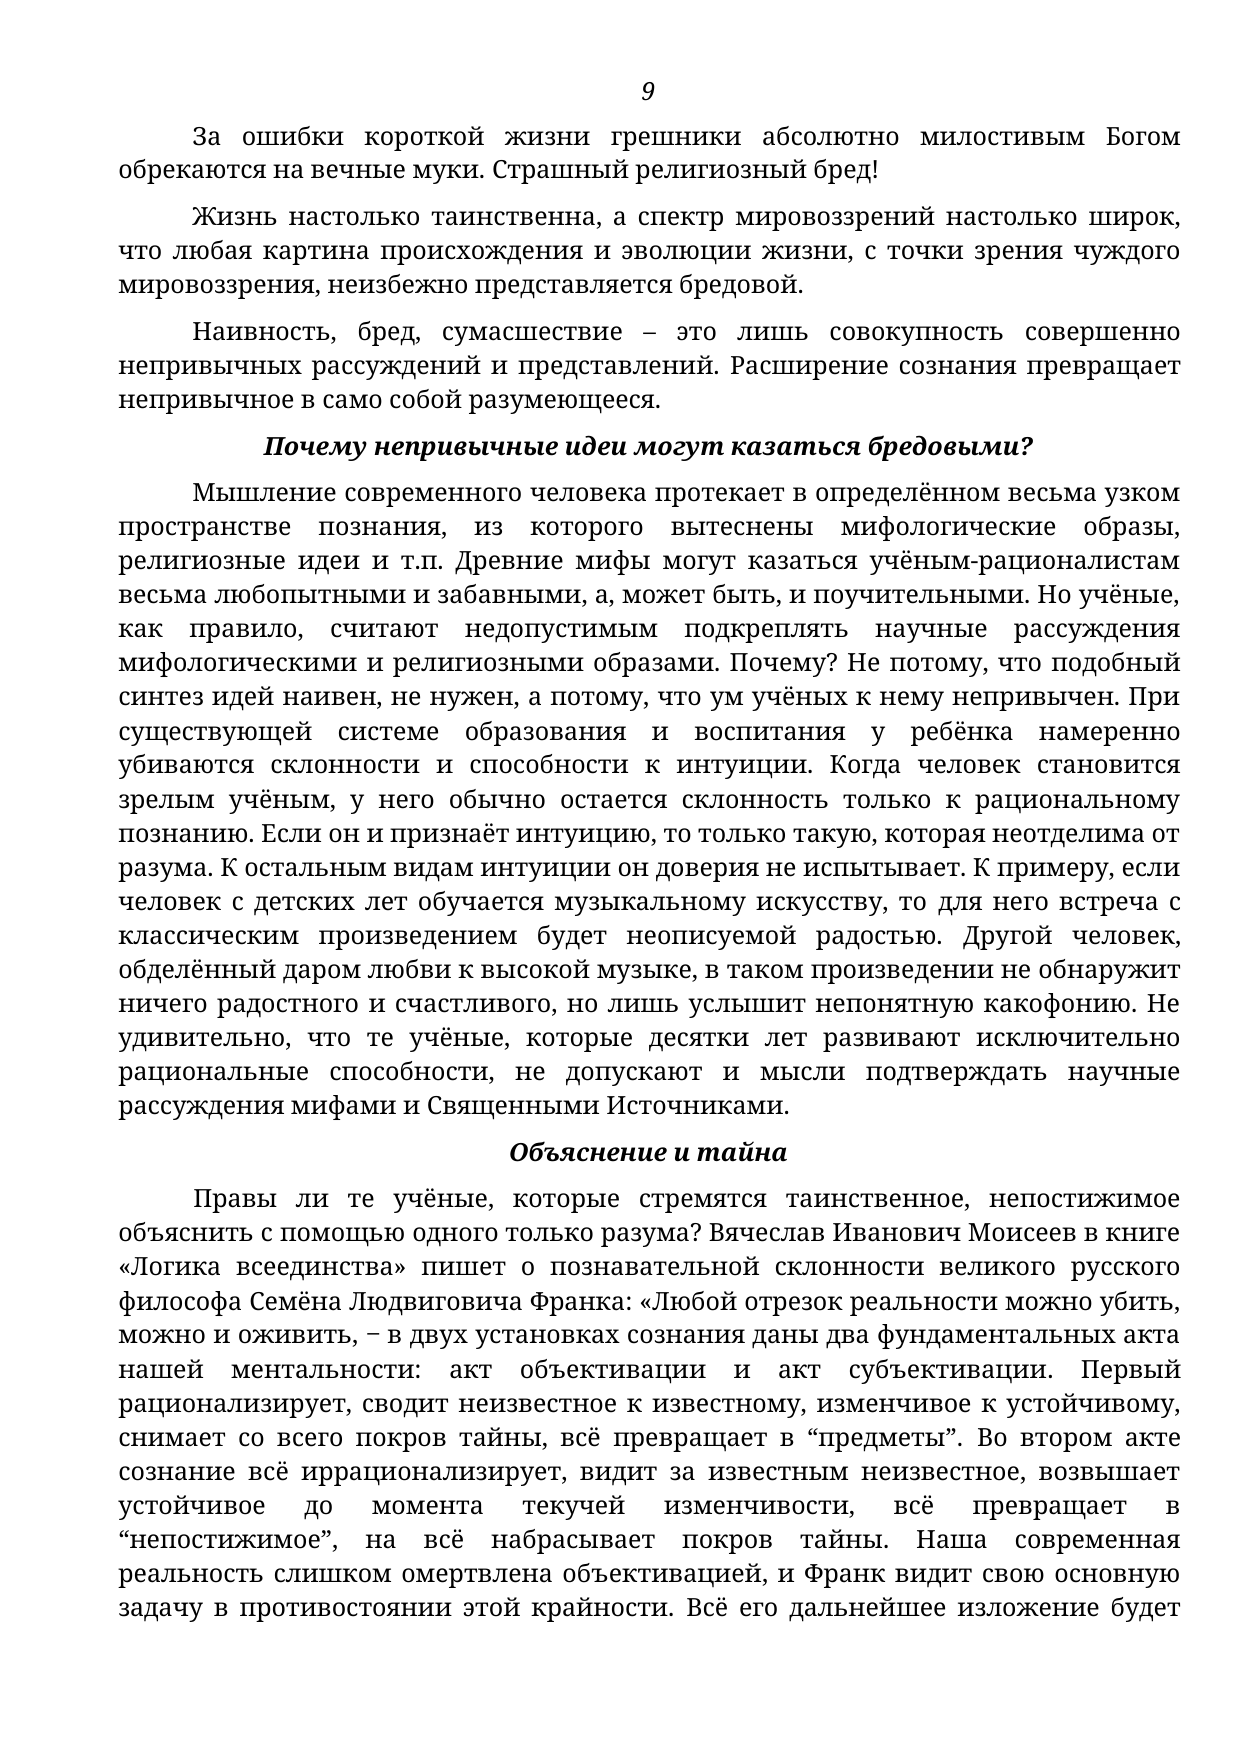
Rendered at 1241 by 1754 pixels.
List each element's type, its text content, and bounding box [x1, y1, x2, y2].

text За ошибки короткой жизни грешники абсолютно милостивым Богом обрекаются на вечные муки. Страшный религиозный бред! [118, 118, 1181, 186]
text Наивность, бред, сумасшествие – это лишь совокупность совершенно непривычных рассуждений и представлений. Расширение сознания превращает непривычное в само собой разумеющееся. [118, 313, 1181, 416]
text Жизнь настолько таинственна, а спектр мировоззрений настолько широк, что любая картина происхождения и эволюции жизни, с точки зрения чуждого мировоззрения, неизбежно представляется бредовой. [118, 199, 1181, 301]
text Мышление современного человека протекает в определённом весьма узком пространстве познания, из которого вытеснены мифологические образы, религиозные идеи и т.п. Древние мифы могут казаться учёным-рационалистам весьма любопытными и забавными, а, может быть, и поучительными. Но учёные, как правило, считают недопустимым подкреплять научные рассуждения мифологическими и религиозными образами. Почему? Не потому, что подобный синтез идей наивен, не нужен, а потому, что ум учёных к нему непривычен. При существующей системе образования и воспитания у ребёнка намеренно убиваются склонности и способности к интуиции. Когда человек становится зрелым учёным, у него обычно остается склонность только к рациональному познанию. Если он и признаёт интуицию, то только такую, которая неотделима от разума. К остальным видам интуиции он доверия не испытывает. К примеру, если человек с детских лет обучается музыкальному искусству, то для него встреча с классическим произведением будет неописуемой радостью. Другой человек, обделённый даром любви к высокой музыке, в таком произведении не обнаружит ничего радостного и счастливого, но лишь услышит непонятную какофонию. Не удивительно, что те учёные, которые десятки лет развивают исключительно рациональные способности, не допускают и мысли подтверждать научные рассуждения мифами и Священными Источниками. [118, 475, 1181, 1122]
text Почему непривычные идеи могут казаться бредовыми? [118, 428, 1181, 462]
text Правы ли те учёные, которые стремятся таинственное, непостижимое объяснить с помощью одного только разума? Вячеслав Иванович Моисеев в книге «Логика всеединства» пишет о познавательной склонности великого русского философа Семёна Людвиговича Франка: «Любой отрезок реальности можно убить, можно и оживить, ‒ в двух установках сознания даны два фундаментальных акта нашей ментальности: акт объективации и акт субъективации. Первый рационализирует, сводит неизвестное к известному, изменчивое к устойчивому, снимает со всего покров тайны, всё превращает в “предметы”. Во втором акте сознание всё иррационализирует, видит за известным неизвестное, возвышает устойчивое до момента текучей изменчивости, всё превращает в “непостижимое”, на всё набрасывает покров тайны. Наша современная реальность слишком омертвлена объективацией, и Франк видит свою основную задачу в противостоянии этой крайности. Всё его дальнейшее изложение будет [118, 1181, 1181, 1624]
text Объяснение и тайна [118, 1134, 1181, 1168]
